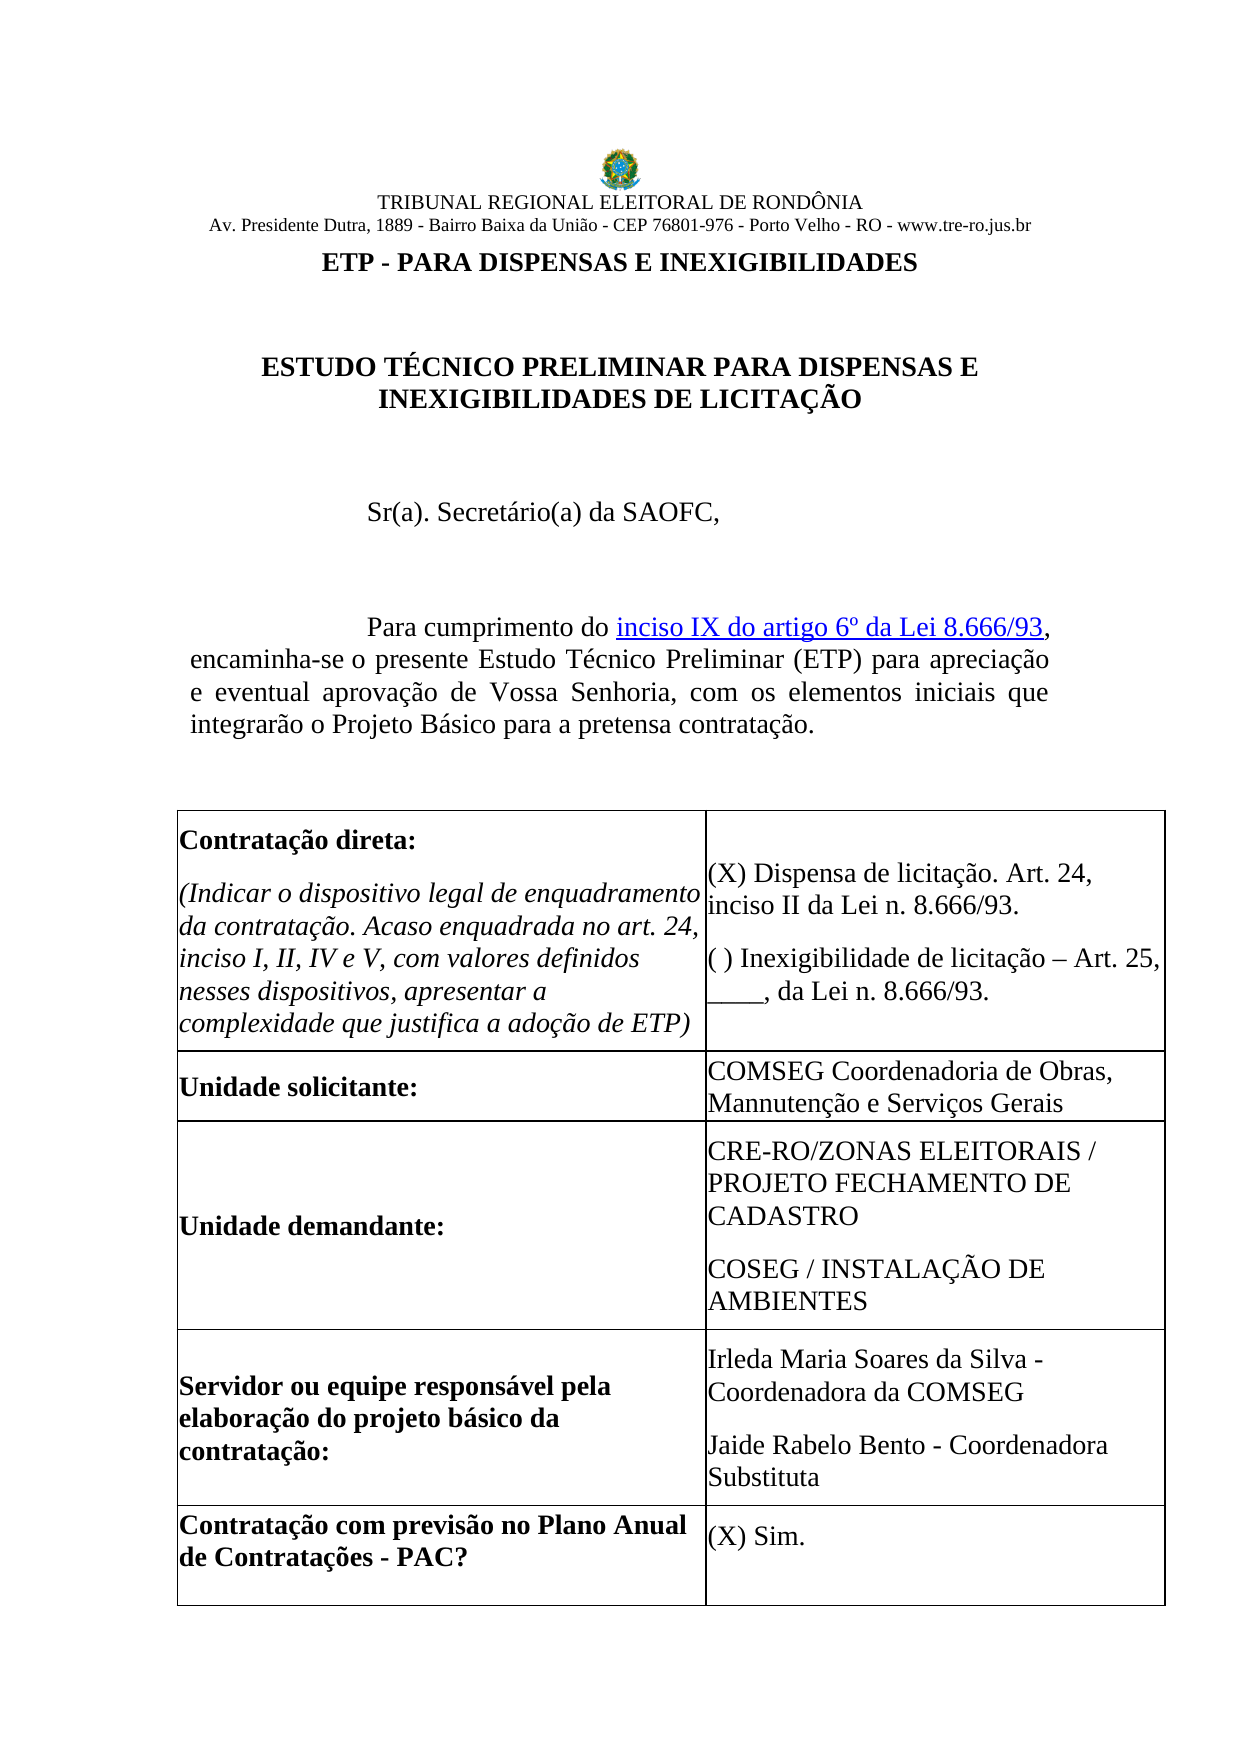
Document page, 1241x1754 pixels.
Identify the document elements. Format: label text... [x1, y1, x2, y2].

table_cell CRE-RO/ZONAS ELEITORAIS / PROJETO FECHAMENTO DE CADASTRO COSEG / INSTALAÇÃO DE AMBIENTES [707, 1122, 1164, 1329]
text ETP - Para Dispensas e Inexigibilidades [177, 246, 1063, 277]
text TRIBUNAL REGIONAL ELEITORAL DE RONDÔNIA [177, 190, 1063, 214]
table_cell COMSEG Coordenadoria de Obras, Mannutenção e Serviços Gerais [707, 1052, 1164, 1120]
text ESTUDO TÉCNICO PRELIMINAR PARA DISPENSAS E INEXIGIBILIDADES DE LICITAÇÃO [177, 350, 1063, 415]
table_cell Irleda Maria Soares da Silva - Coordenadora da COMSEG Jaide Rabelo Bento - Coordenadora Substituta [707, 1330, 1164, 1505]
table_cell Servidor ou equipe responsável pela elaboração do projeto básico da contratação: [178, 1330, 705, 1505]
text Av. Presidente Dutra, 1889 - Bairro Baixa da União - CEP 76801-976 - Porto Velho - RO - www.tre-ro.jus.br [177, 214, 1063, 236]
table_cell Unidade demandante: [178, 1122, 705, 1329]
table_cell Unidade solicitante: [178, 1052, 705, 1120]
table_cell (X) Sim. [707, 1506, 1164, 1604]
table_header (X) Dispensa de licitação. Art. 24, inciso II da Lei n. 8.666/93. ( ) Inexigibilidade de licitação – Art. 25, ____, da Lei n. 8.666/93. [707, 811, 1164, 1050]
text Para cumprimento do inciso IX do artigo 6º da Lei 8.666/93, encaminha-se o presente Estudo Técnico Preliminar (ETP) para apreciação e eventual aprovação de Vossa Senhoria, com os elementos iniciais que integrarão o Projeto Básico para a pretensa contratação. [190, 610, 1051, 739]
table_cell Contratação com previsão no Plano Anual de Contratações - PAC? [178, 1506, 705, 1604]
text Sr(a). Secretário(a) da SAOFC, [190, 495, 1051, 528]
table_header Contratação direta: (Indicar o dispositivo legal de enquadramento da contratação. Acaso enquadrada no art. 24, inciso I, II, IV e V, com valores definidos nesses dispositivos, apresentar a complexidade que justifica a adoção de ETP) [178, 811, 705, 1050]
